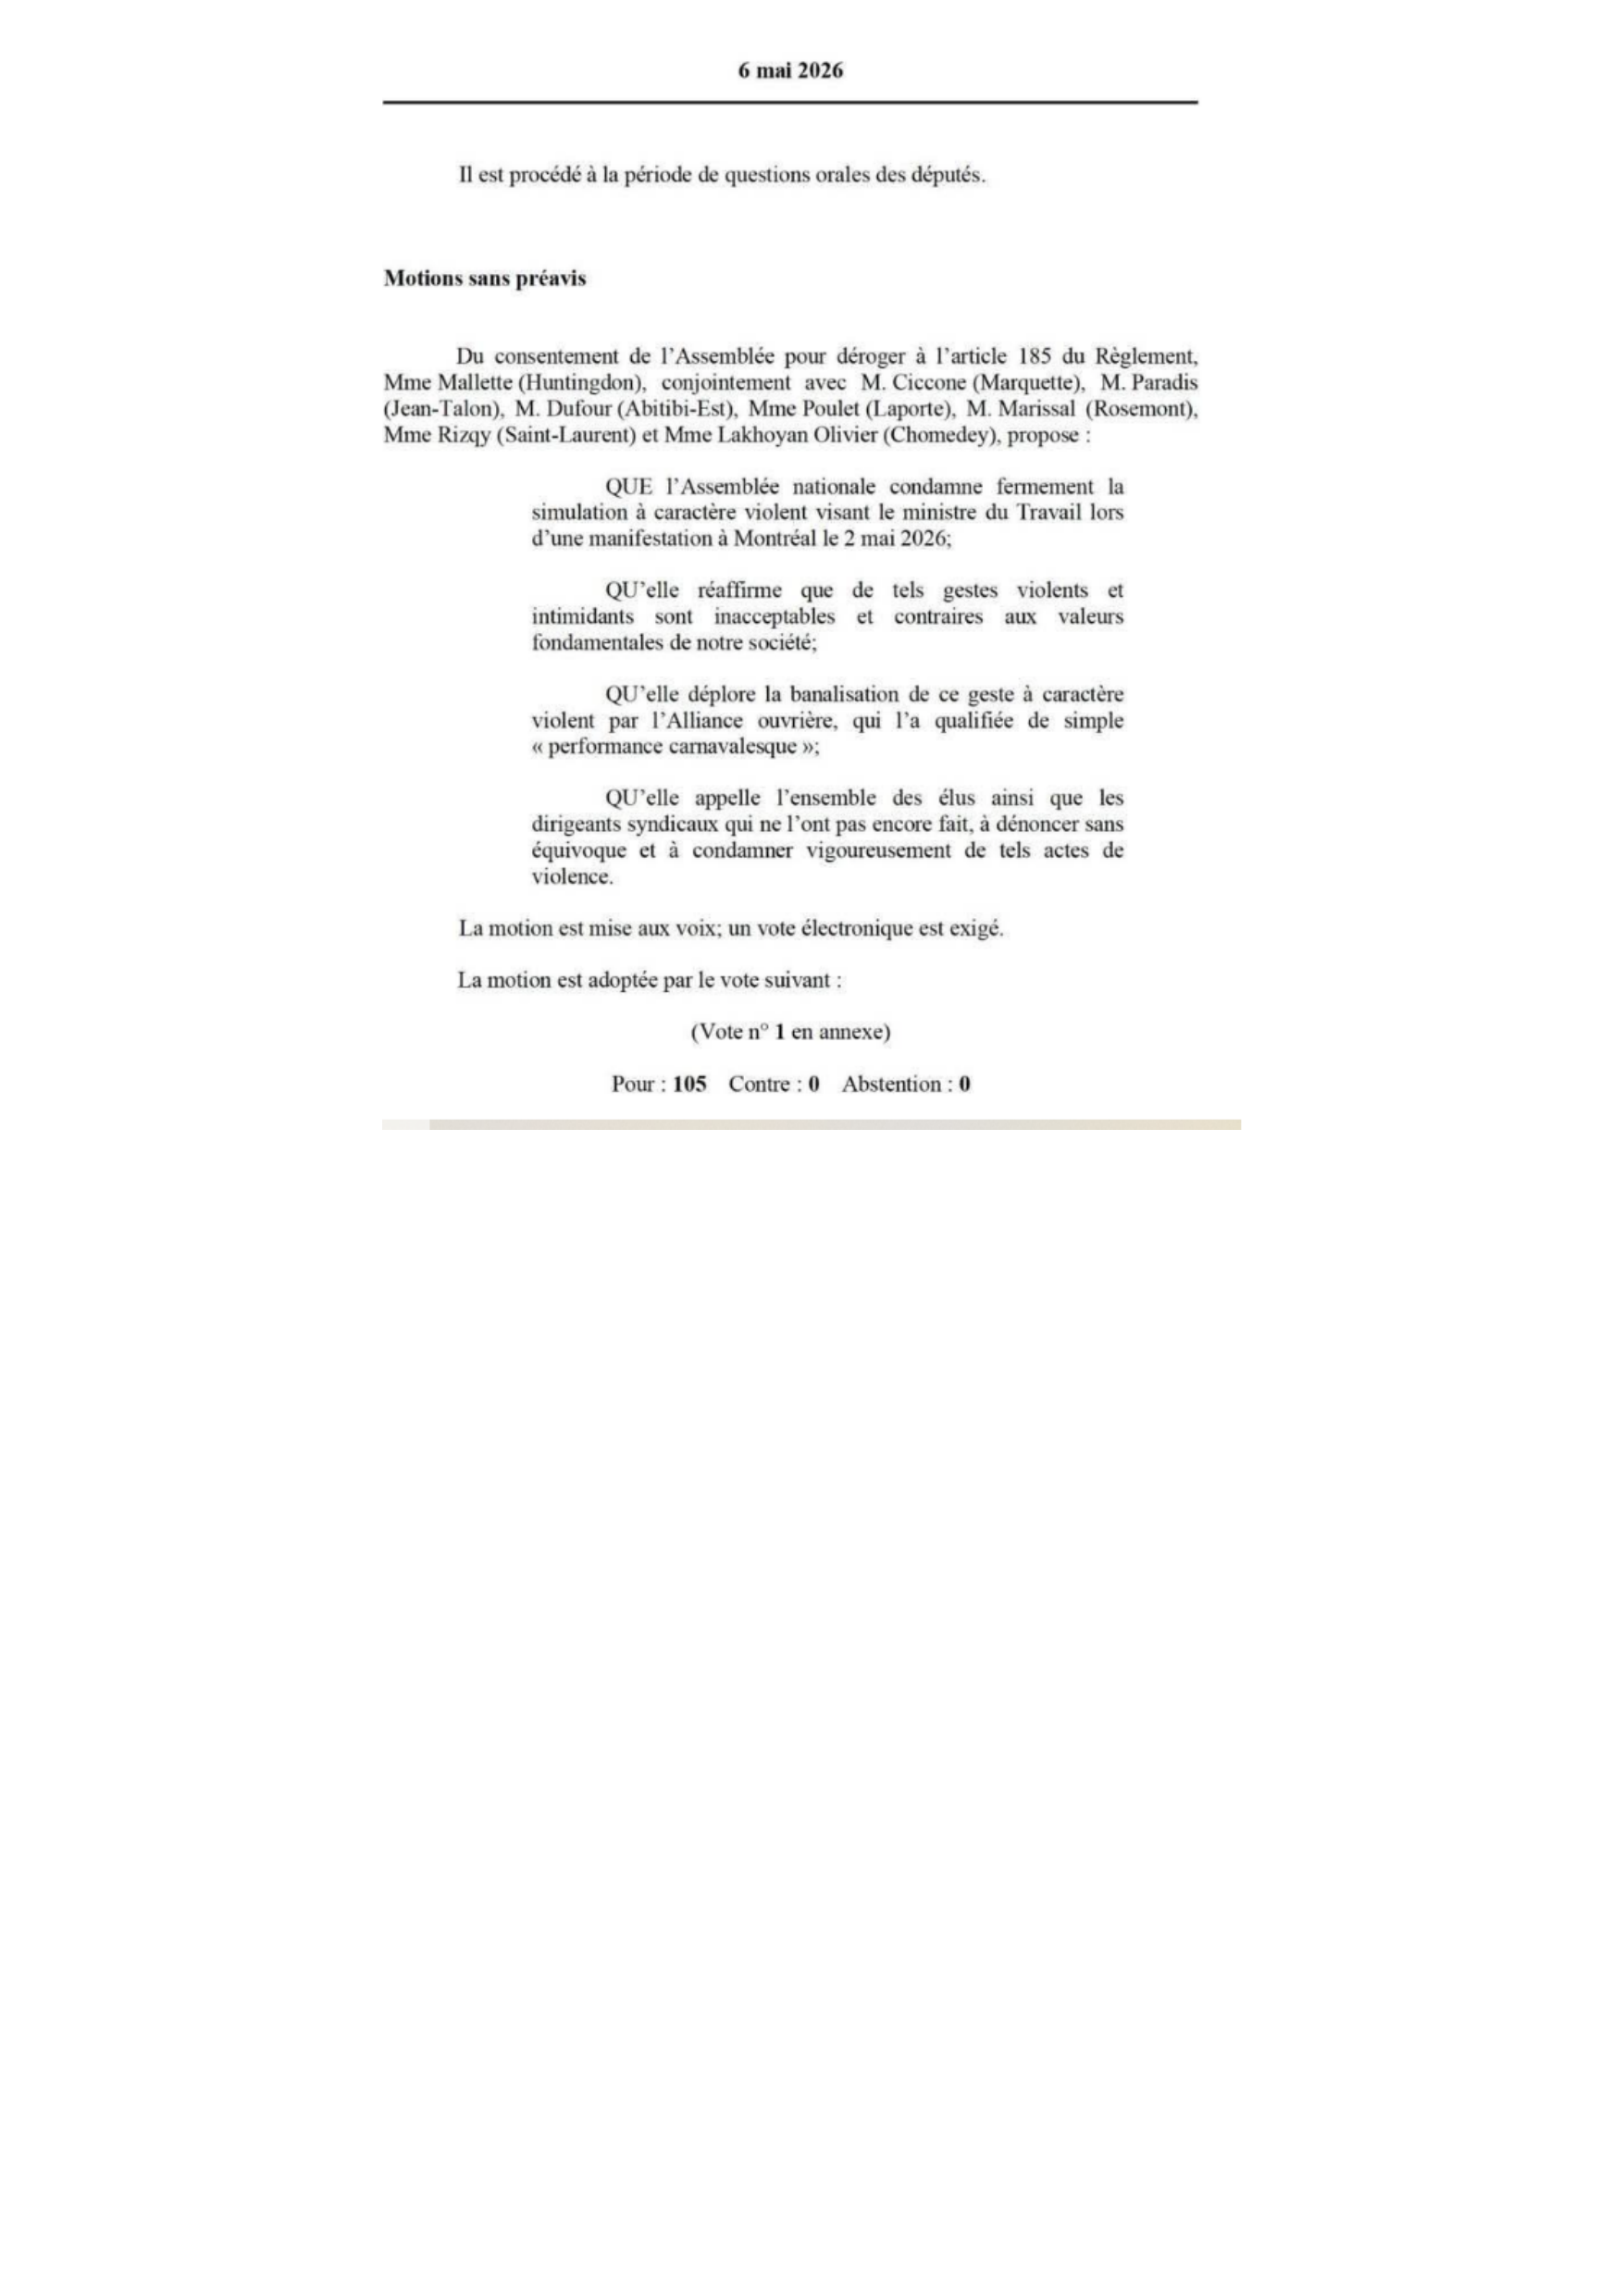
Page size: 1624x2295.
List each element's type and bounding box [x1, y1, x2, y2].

picture [382, 34, 1242, 1130]
